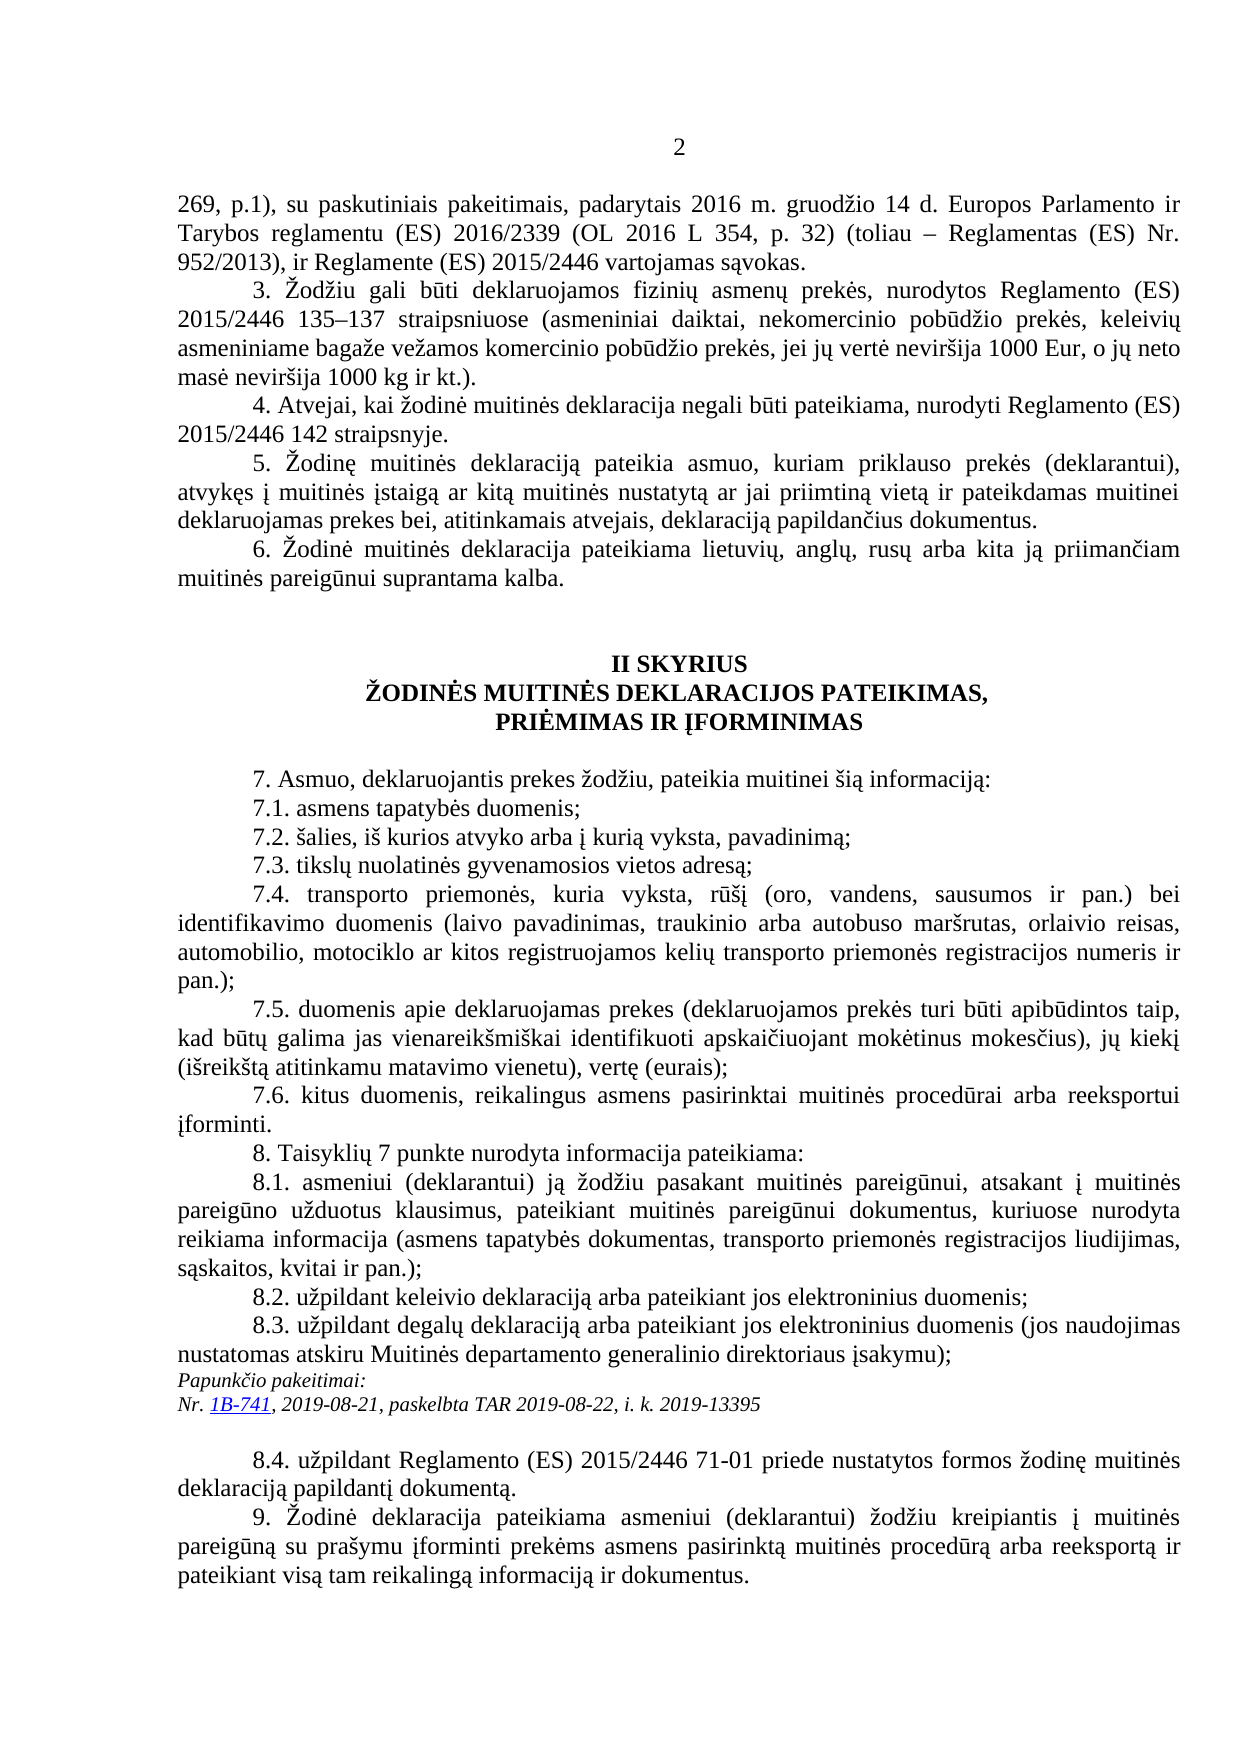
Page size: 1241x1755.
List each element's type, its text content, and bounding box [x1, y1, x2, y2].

text 3. Žodžiu gali būti deklaruojamos fizinių asmenų prekės, nurodytos Reglamento (ES) 2015/2446 135–137 straipsniuose (asmeniniai daiktai, nekomercinio pobūdžio prekės, keleivių asmeniniame bagaže vežamos komercinio pobūdžio prekės, jei jų vertė neviršija 1000 Eur, o jų neto masė neviršija 1000 kg ir kt.). [177, 275, 1181, 390]
text 7.4. transporto priemonės, kuria vyksta, rūšį (oro, vandens, sausumos ir pan.) bei identifikavimo duomenis (laivo pavadinimas, traukinio arba autobuso maršrutas, orlaivio reisas, automobilio, motociklo ar kitos registruojamos kelių transporto priemonės registracijos numeris ir pan.); [177, 879, 1181, 994]
text 5. Žodinę muitinės deklaraciją pateikia asmuo, kuriam priklauso prekės (deklarantui), atvykęs į muitinės įstaigą ar kitą muitinės nustatytą ar jai priimtiną vietą ir pateikdamas muitinei deklaruojamas prekes bei, atitinkamais atvejais, deklaraciją papildančius dokumentus. [177, 448, 1181, 534]
text 7.2. šalies, iš kurios atvyko arba į kurią vyksta, pavadinimą; [177, 822, 1181, 850]
text 7.5. duomenis apie deklaruojamas prekes (deklaruojamos prekės turi būti apibūdintos taip, kad būtų galima jas vienareikšmiškai identifikuoti apskaičiuojant mokėtinus mokesčius), jų kiekį (išreikštą atitinkamu matavimo vienetu), vertę (eurais); [177, 994, 1181, 1080]
text 8.2. užpildant keleivio deklaraciją arba pateikiant jos elektroninius duomenis; [177, 1282, 1181, 1310]
text 8.4. užpildant Reglamento (ES) 2015/2446 71-01 priede nustatytos formos žodinę muitinės deklaraciją papildantį dokumentą. [177, 1445, 1181, 1502]
text 7. Asmuo, deklaruojantis prekes žodžiu, pateikia muitinei šią informaciją: [177, 764, 1181, 793]
text 4. Atvejai, kai žodinė muitinės deklaracija negali būti pateikiama, nurodyti Reglamento (ES) 2015/2446 142 straipsnyje. [177, 390, 1181, 448]
text 7.6. kitus duomenis, reikalingus asmens pasirinktai muitinės procedūrai arba reeksportui įforminti. [177, 1080, 1181, 1138]
text 8. Taisyklių 7 punkte nurodyta informacija pateikiama: [177, 1138, 1181, 1167]
text II SKYRIUS [177, 649, 1181, 678]
text 7.3. tikslų nuolatinės gyvenamosios vietos adresą; [177, 850, 1181, 879]
text 8.3. užpildant degalų deklaraciją arba pateikiant jos elektroninius duomenis (jos naudojimas nustatomas atskiru Muitinės departamento generalinio direktoriaus įsakymu); [177, 1310, 1181, 1368]
text ŽODINĖS MUITINĖS DEKLARACIJOS PATEIKIMAS, [177, 678, 1181, 707]
text Nr. 1B-741, 2019-08-21, paskelbta TAR 2019-08-22, i. k. 2019-13395 [177, 1392, 1181, 1416]
text 9. Žodinė deklaracija pateikiama asmeniui (deklarantui) žodžiu kreipiantis į muitinės pareigūną su prašymu įforminti prekėms asmens pasirinktą muitinės procedūrą arba reeksportą ir pateikiant visą tam reikalingą informaciją ir dokumentus. [177, 1502, 1181, 1588]
text 8.1. asmeniui (deklarantui) ją žodžiu pasakant muitinės pareigūnui, atsakant į muitinės pareigūno užduotus klausimus, pateikiant muitinės pareigūnui dokumentus, kuriuose nurodyta reikiama informacija (asmens tapatybės dokumentas, transporto priemonės registracijos liudijimas, sąskaitos, kvitai ir pan.); [177, 1167, 1181, 1282]
text 269, p.1), su paskutiniais pakeitimais, padarytais 2016 m. gruodžio 14 d. Europos Parlamento ir Tarybos reglamentu (ES) 2016/2339 (OL 2016 L 354, p. 32) (toliau – Reglamentas (ES) Nr. 952/2013), ir Reglamente (ES) 2015/2446 vartojamas sąvokas. [177, 189, 1181, 275]
text 6. Žodinė muitinės deklaracija pateikiama lietuvių, anglų, rusų arba kita ją priimančiam muitinės pareigūnui suprantama kalba. [177, 534, 1181, 592]
text 7.1. asmens tapatybės duomenis; [177, 793, 1181, 822]
text Papunkčio pakeitimai: [177, 1368, 1181, 1392]
text PRIĖMIMAS IR ĮFORMINIMAS [177, 707, 1181, 735]
